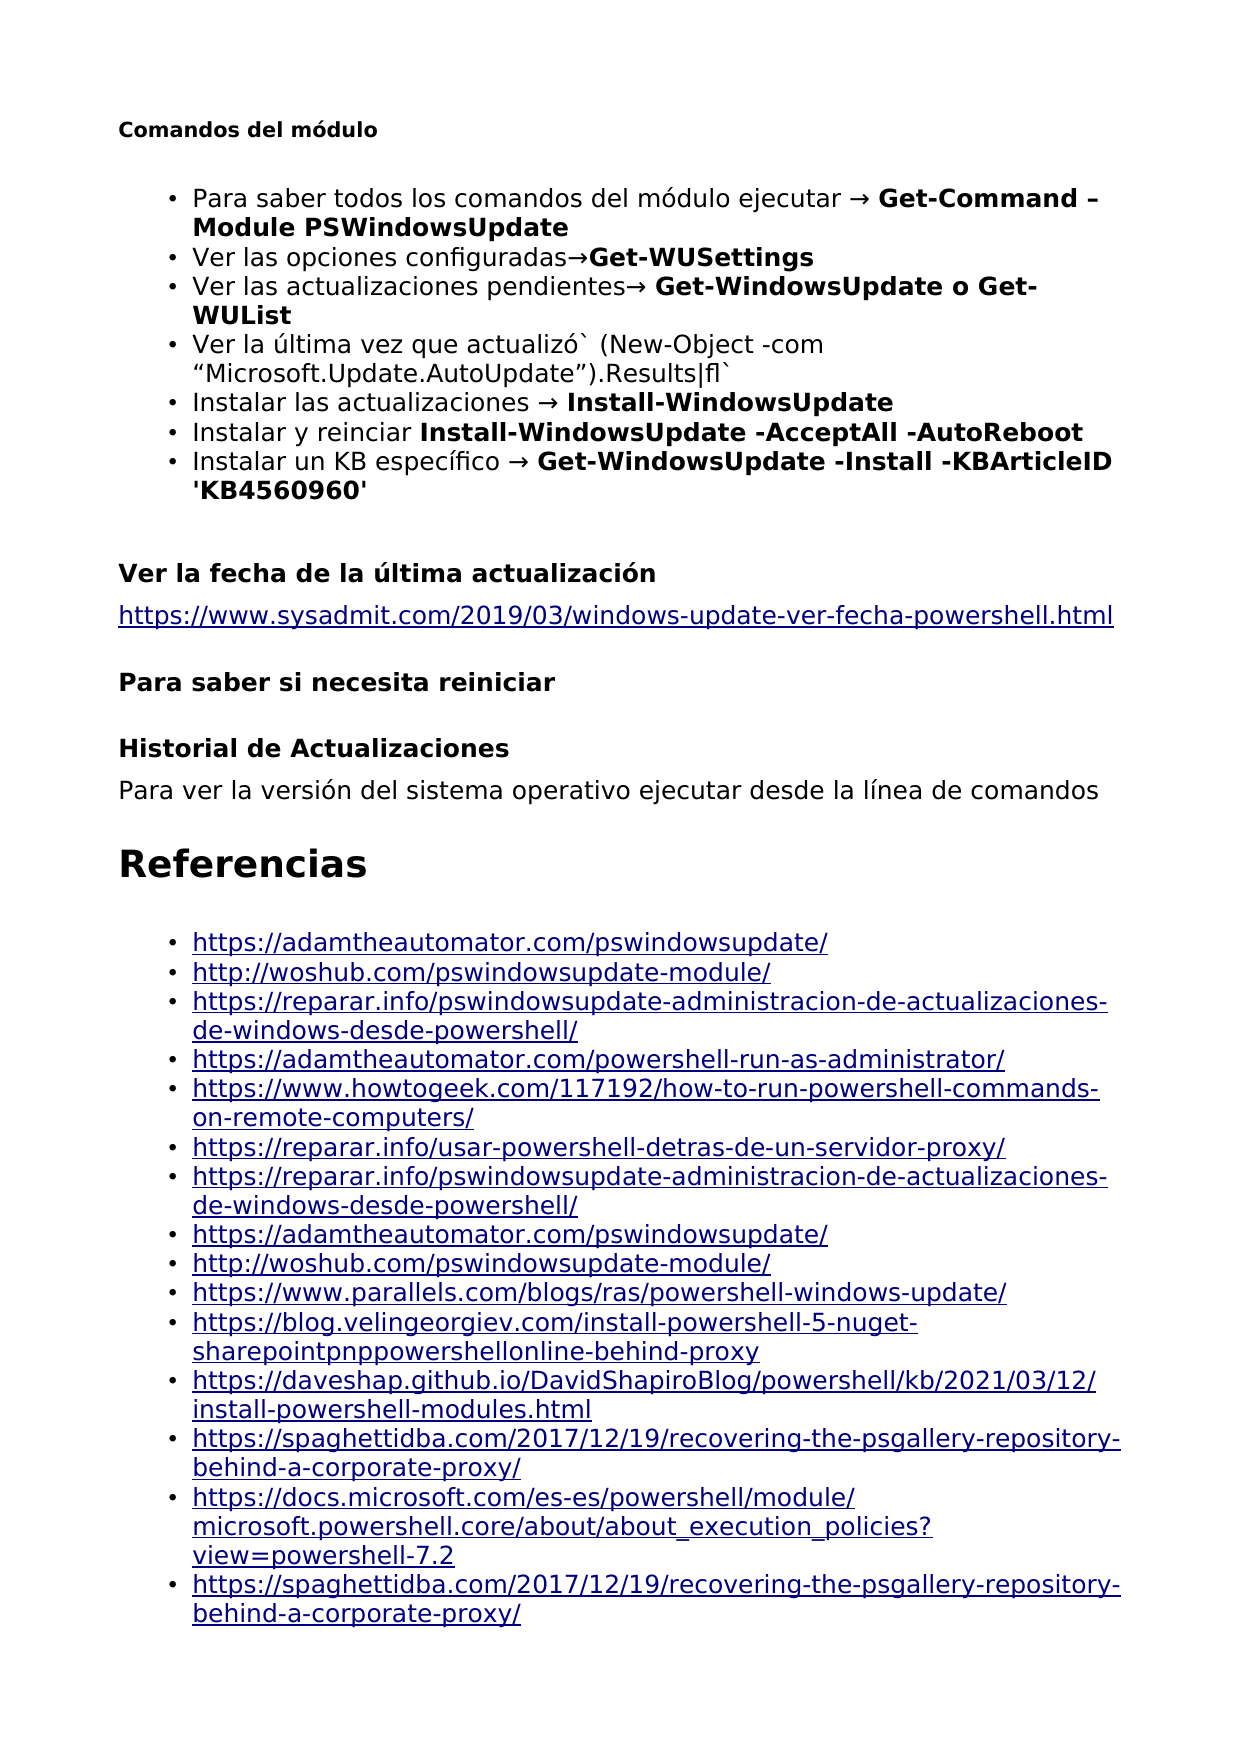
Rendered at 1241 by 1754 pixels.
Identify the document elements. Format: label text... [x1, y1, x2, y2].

list Instalar y reinciar Install-WindowsUpdate -AcceptAll -AutoReboot [177, 418, 1122, 447]
list https://adamtheautomator.com/pswindowsupdate/ [177, 1220, 1122, 1249]
list Instalar un KB específico → Get-WindowsUpdate -Install -KBArticleID 'KB4560960' [177, 447, 1122, 505]
text Para ver la versión del sistema operativo ejecutar desde la línea de comandos [118, 776, 1122, 806]
list https://blog.velingeorgiev.com/install-powershell-5-nuget-sharepointpnppowershellonline-behind-proxy [177, 1308, 1122, 1366]
list Instalar las actualizaciones → Install-WindowsUpdate [177, 388, 1122, 418]
list http://woshub.com/pswindowsupdate-module/ [177, 958, 1122, 987]
subtitle Ver la fecha de la última actualización [118, 560, 1122, 589]
list Ver la última vez que actualizó` (New-Object -com “Microsoft.Update.AutoUpdate”).Results|fl` [177, 330, 1122, 388]
list https://daveshap.github.io/DavidShapiroBlog/powershell/kb/2021/03/12/install-powershell-modules.html [177, 1366, 1122, 1424]
subtitle Para saber si necesita reiniciar [118, 668, 1122, 697]
list https://spaghettidba.com/2017/12/19/recovering-the-psgallery-repository-behind-a-corporate-proxy/ [177, 1424, 1122, 1483]
list Ver las opciones configuradas→Get-WUSettings [177, 243, 1122, 272]
list https://adamtheautomator.com/pswindowsupdate/ [177, 929, 1122, 958]
list Para saber todos los comandos del módulo ejecutar → Get-Command –Module PSWindowsUpdate [177, 184, 1122, 243]
subtitle Historial de Actualizaciones [118, 735, 1122, 764]
list http://woshub.com/pswindowsupdate-module/ [177, 1249, 1122, 1279]
list https://reparar.info/pswindowsupdate-administracion-de-actualizaciones-de-windows-desde-powershell/ [177, 987, 1122, 1045]
list https://reparar.info/usar-powershell-detras-de-un-servidor-proxy/ [177, 1133, 1122, 1162]
list https://reparar.info/pswindowsupdate-administracion-de-actualizaciones-de-windows-desde-powershell/ [177, 1162, 1122, 1220]
list Ver las actualizaciones pendientes→ Get-WindowsUpdate o Get-WUList [177, 272, 1122, 330]
subtitle Referencias [118, 843, 1122, 887]
list https://www.parallels.com/blogs/ras/powershell-windows-update/ [177, 1279, 1122, 1308]
list https://spaghettidba.com/2017/12/19/recovering-the-psgallery-repository-behind-a-corporate-proxy/ [177, 1570, 1122, 1629]
subtitle Comandos del módulo [118, 118, 1122, 142]
list https://adamtheautomator.com/powershell-run-as-administrator/ [177, 1045, 1122, 1074]
text https://www.sysadmit.com/2019/03/windows-update-ver-fecha-powershell.html [118, 601, 1122, 631]
list https://www.howtogeek.com/117192/how-to-run-powershell-commands-on-remote-computers/ [177, 1074, 1122, 1133]
list https://docs.microsoft.com/es-es/powershell/module/microsoft.powershell.core/about/about_execution_policies?view=powershell-7.2 [177, 1483, 1122, 1570]
